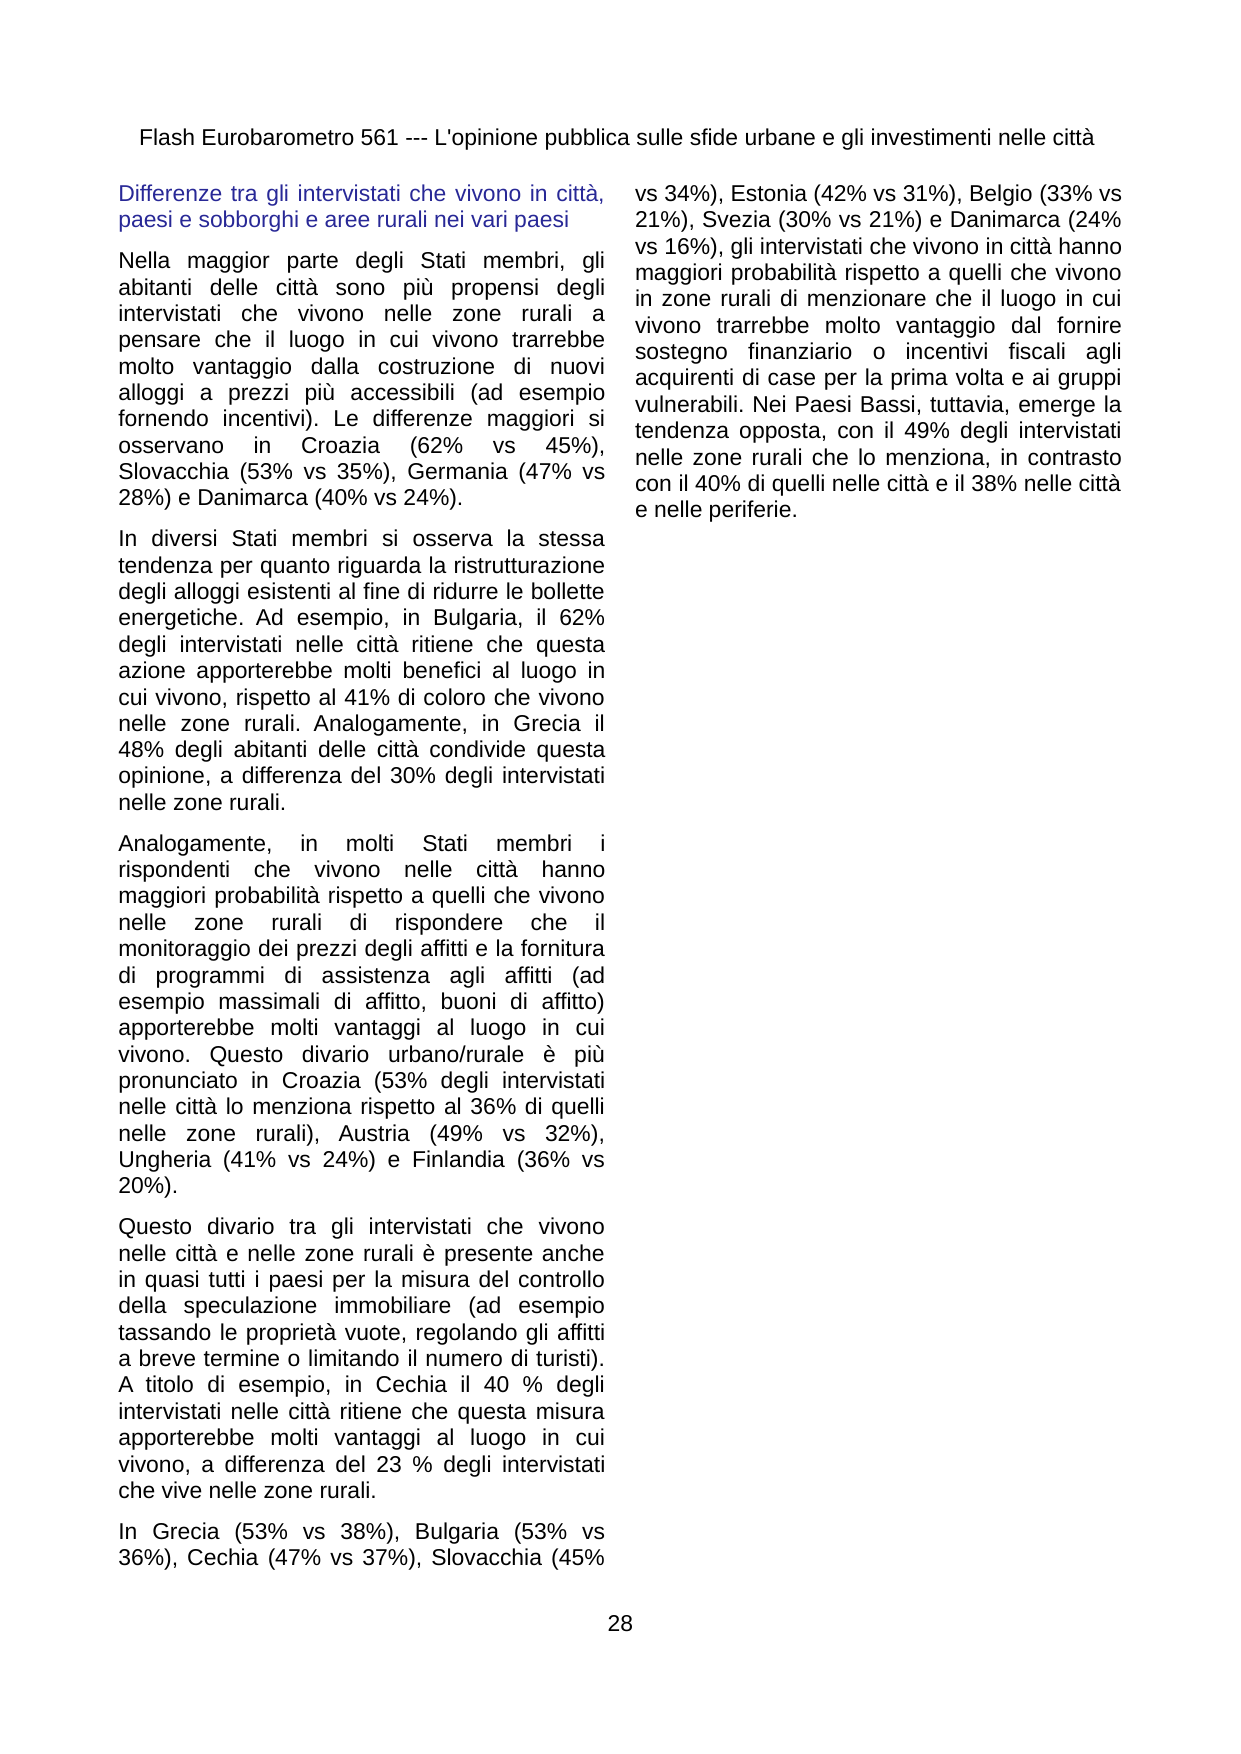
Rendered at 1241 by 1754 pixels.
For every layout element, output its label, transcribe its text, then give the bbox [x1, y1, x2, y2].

text In Grecia (53% vs 38%), Bulgaria (53% vs 36%), Cechia (47% vs 37%), Slovacchia (45% [118, 1518, 605, 1571]
text Analogamente, in molti Stati membri i rispondenti che vivono nelle città hanno maggiori probabilità rispetto a quelli che vivono nelle zone rurali di rispondere che il monitoraggio dei prezzi degli affitti e la fornitura di programmi di assistenza agli affitti (ad esempio massimali di affitto, buoni di affitto) apporterebbe molti vantaggi al luogo in cui vivono. Questo divario urbano/rurale è più pronunciato in Croazia (53% degli intervistati nelle città lo menziona rispetto al 36% di quelli nelle zone rurali), Austria (49% vs 32%), Ungheria (41% vs 24%) e Finlandia (36% vs 20%). [118, 830, 605, 1199]
text Nella maggior parte degli Stati membri, gli abitanti delle città sono più propensi degli intervistati che vivono nelle zone rurali a pensare che il luogo in cui vivono trarrebbe molto vantaggio dalla costruzione di nuovi alloggi a prezzi più accessibili (ad esempio fornendo incentivi). Le differenze maggiori si osservano in Croazia (62% vs 45%), Slovacchia (53% vs 35%), Germania (47% vs 28%) e Danimarca (40% vs 24%). [118, 247, 605, 511]
text Questo divario tra gli intervistati che vivono nelle città e nelle zone rurali è presente anche in quasi tutti i paesi per la misura del controllo della speculazione immobiliare (ad esempio tassando le proprietà vuote, regolando gli affitti a breve termine o limitando il numero di turisti). A titolo di esempio, in Cechia il 40 % degli intervistati nelle città ritiene che questa misura apporterebbe molti vantaggi al luogo in cui vivono, a differenza del 23 % degli intervistati che vive nelle zone rurali. [118, 1213, 605, 1503]
text Differenze tra gli intervistati che vivono in città, paesi e sobborghi e aree rurali nei vari paesi [118, 180, 605, 233]
text vs 34%), Estonia (42% vs 31%), Belgio (33% vs 21%), Svezia (30% vs 21%) e Danimarca (24% vs 16%), gli intervistati che vivono in città hanno maggiori probabilità rispetto a quelli che vivono in zone rurali di menzionare che il luogo in cui vivono trarrebbe molto vantaggio dal fornire sostegno finanziario o incentivi fiscali agli acquirenti di case per la prima volta e ai gruppi vulnerabili. Nei Paesi Bassi, tuttavia, emerge la tendenza opposta, con il 49% degli intervistati nelle zone rurali che lo menziona, in contrasto con il 40% di quelli nelle città e il 38% nelle città e nelle periferie. [635, 180, 1122, 522]
text In diversi Stati membri si osserva la stessa tendenza per quanto riguarda la ristrutturazione degli alloggi esistenti al fine di ridurre le bollette energetiche. Ad esempio, in Bulgaria, il 62% degli intervistati nelle città ritiene che questa azione apporterebbe molti benefici al luogo in cui vivono, rispetto al 41% di coloro che vivono nelle zone rurali. Analogamente, in Grecia il 48% degli abitanti delle città condivide questa opinione, a differenza del 30% degli intervistati nelle zone rurali. [118, 525, 605, 815]
